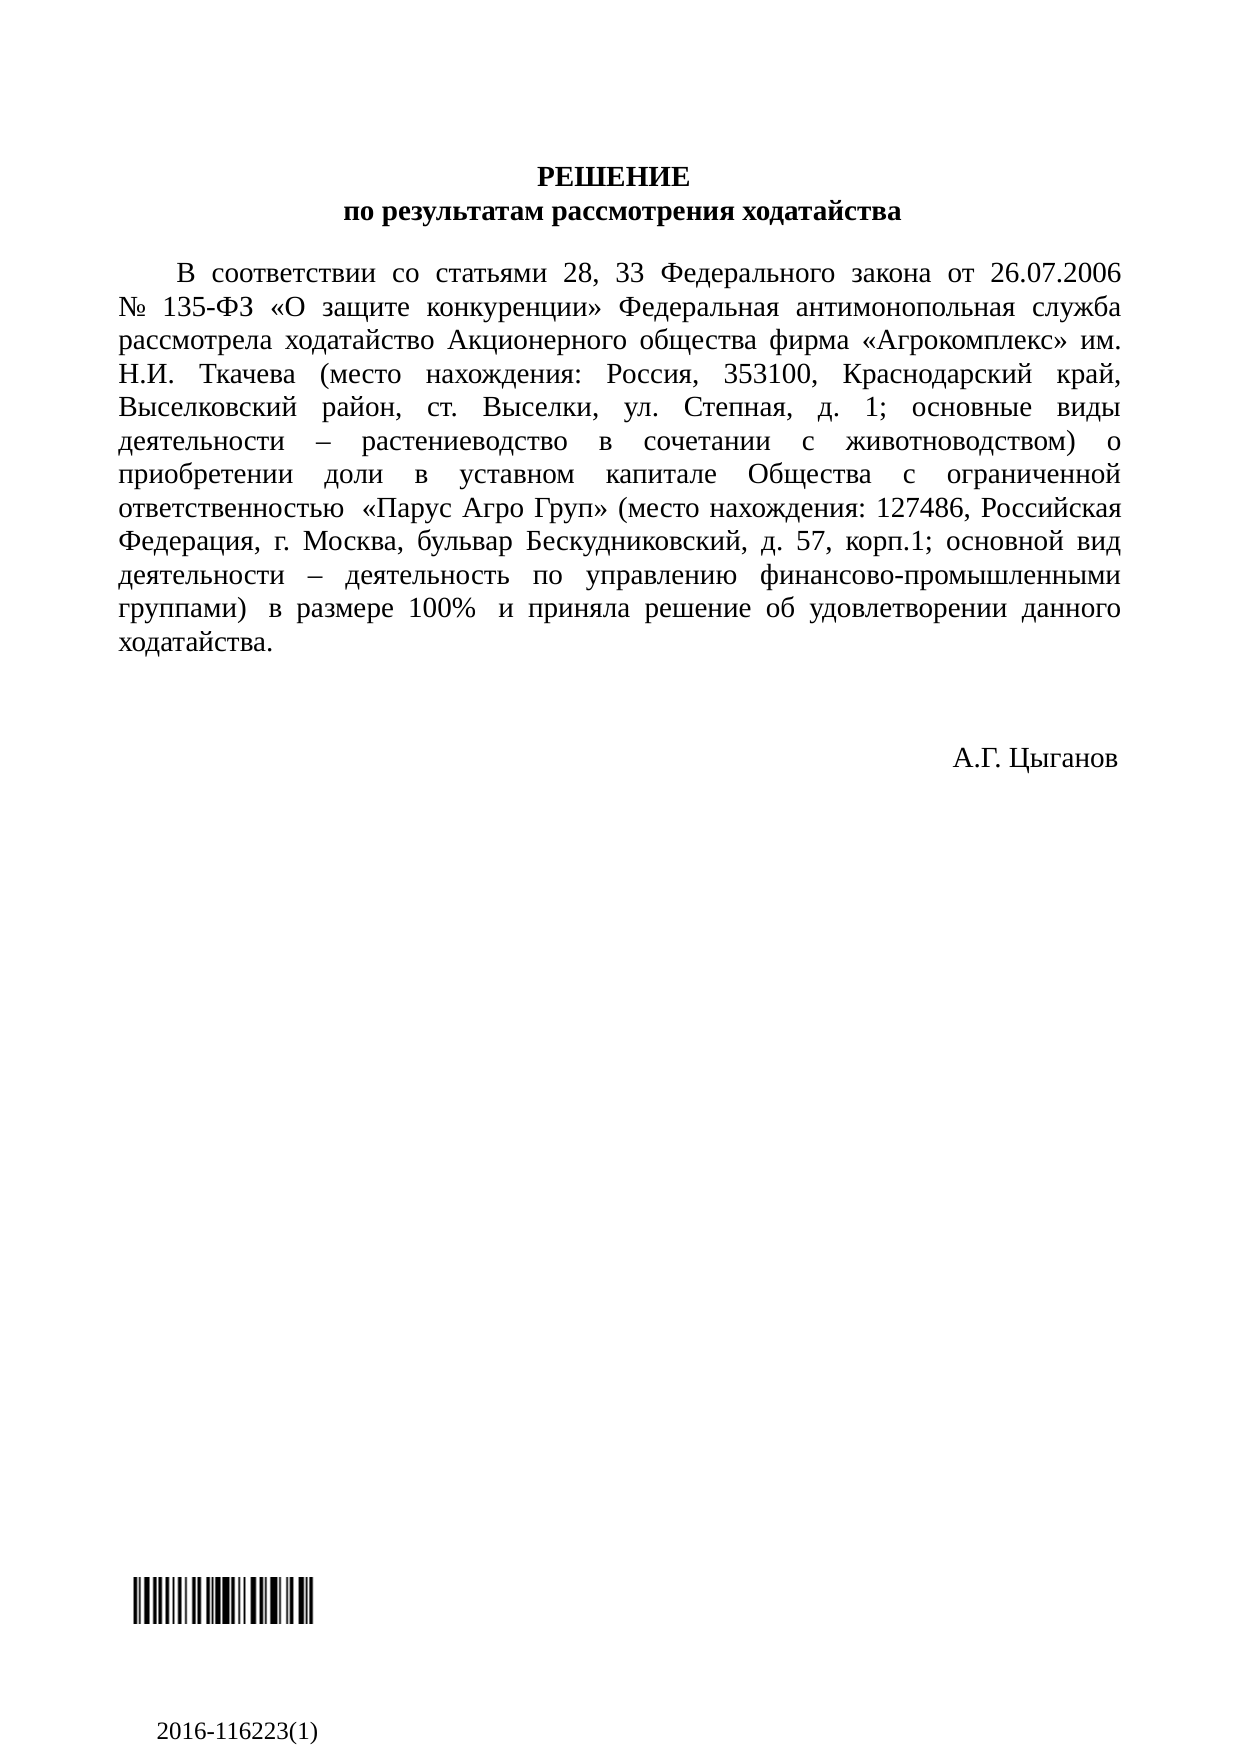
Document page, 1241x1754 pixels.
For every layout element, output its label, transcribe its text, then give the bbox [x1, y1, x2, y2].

picture [118, 1577, 331, 1624]
text А.Г. Цыганов [118, 740, 1122, 774]
text по результатам рассмотрения ходатайства [118, 193, 1122, 226]
text В соответствии со статьями 28, 33 Федерального закона от 26.07.2006 № 135-ФЗ «О защите конкуренции» Федеральная антимонопольная служба рассмотрела ходатайство Акционерного общества фирма «Агрокомплекс» им. Н.И. Ткачева (место нахождения: Россия, 353100, Краснодарский край, Выселковский район, ст. Выселки, ул. Степная, д. 1; основные виды деятельности – растениеводство в сочетании с животноводством) о приобретении доли в уставном капитале Общества с ограниченной ответственностью «Парус Агро Груп» (место нахождения: 127486, Российская Федерация, г. Москва, бульвар Бескудниковский, д. 57, корп.1; основной вид деятельности – деятельность по управлению финансово-промышленными группами) в размере 100% и приняла решение об удовлетворении данного ходатайства. [118, 255, 1122, 658]
text РЕШЕНИЕ [118, 159, 1122, 193]
